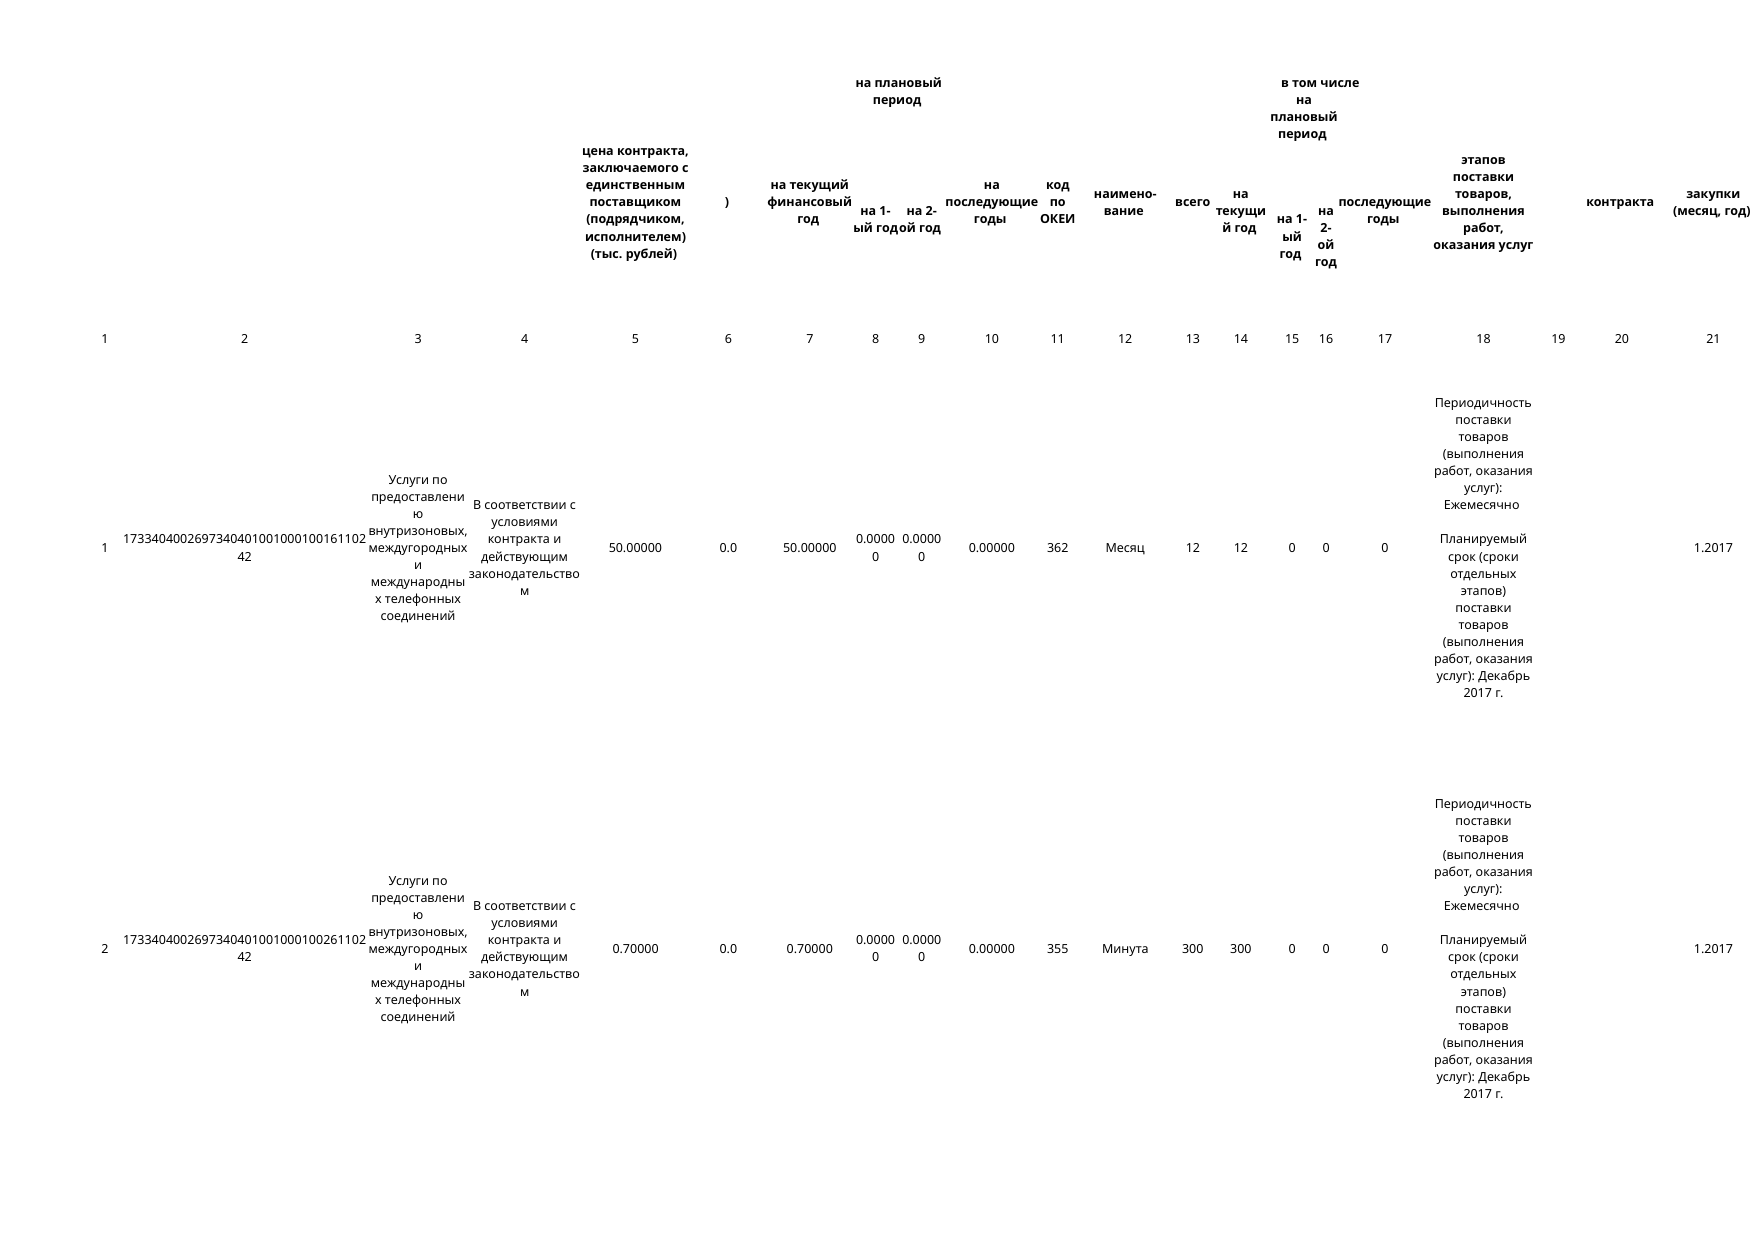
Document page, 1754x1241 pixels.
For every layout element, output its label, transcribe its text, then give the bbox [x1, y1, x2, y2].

table_header на плановый период [1270, 91, 1338, 142]
table_cell 0 [1314, 748, 1338, 1149]
table_cell 362 [1039, 347, 1076, 748]
table_cell 0.00000 [899, 748, 944, 1149]
table_cell 21 [1662, 330, 1754, 347]
table_cell [468, 74, 581, 330]
table_cell 0.00000 [852, 748, 898, 1149]
table_cell 0.0 [690, 748, 767, 1149]
table_cell 10 [945, 330, 1039, 347]
table_cell наимено­вание [1076, 74, 1174, 330]
table_cell [1535, 347, 1582, 748]
table_cell 300 [1211, 748, 1270, 1149]
table_cell 5 [581, 330, 690, 347]
table_cell 0.00000 [899, 347, 944, 748]
table_cell 0 [1314, 347, 1338, 748]
table_cell на текущий год [1211, 91, 1270, 330]
table_cell 4 [468, 330, 581, 347]
table_cell 0 [1270, 347, 1314, 748]
table_cell [1582, 748, 1662, 1149]
table_cell 18 [1432, 330, 1535, 347]
table_cell 9 [899, 330, 944, 347]
table_cell [368, 74, 468, 330]
table_cell 2 [89, 748, 121, 1149]
table_cell 0.00000 [945, 748, 1039, 1149]
table_cell Услуги по предоставлению внутризоновых, междугородных и международных телефонных соединений [368, 748, 468, 1149]
table_cell всего [1174, 74, 1211, 330]
table_cell 0.0 [690, 347, 767, 748]
table_cell 14 [1211, 330, 1270, 347]
table_cell В соответствии с условиями контракта и действующим законодательством [468, 347, 581, 748]
table_cell на последующие годы [945, 74, 1039, 330]
table_cell 173340400269734040100100010016110242 [121, 347, 368, 748]
table_header этапов поставки товаров, выполнения работ, оказания услуг [1432, 74, 1535, 330]
table_cell Периодичность поставки товаров (выполнения работ, оказания услуг): Ежемесячно Планируемый срок (сроки отдельных этапов) поставки товаров (выполнения работ, оказания услуг): Декабрь 2017 г. [1432, 347, 1535, 748]
table_cell 12 [1076, 330, 1174, 347]
table_cell Периодичность поставки товаров (выполнения работ, оказания услуг): Ежемесячно Планируемый срок (сроки отдельных этапов) поставки товаров (выполнения работ, оказания услуг): Декабрь 2017 г. [1432, 748, 1535, 1149]
table_cell на 1-ый год [1270, 142, 1314, 330]
table_cell 0.70000 [581, 748, 690, 1149]
table_header цена контракта, заключаемого с единственным поставщиком (подрядчиком, исполнителем) (тыс. рублей) [581, 74, 690, 330]
table_cell [1535, 748, 1582, 1149]
table_cell 1.2017 [1662, 347, 1754, 748]
table_cell 17 [1338, 330, 1432, 347]
table_cell 1 [89, 330, 121, 347]
table_header [89, 74, 121, 330]
table_cell 1.2017 [1662, 748, 1754, 1149]
table_cell 50.00000 [581, 347, 690, 748]
table_cell 300 [1174, 748, 1211, 1149]
table_cell исполнения контракта [1582, 74, 1662, 330]
table_cell 12 [1174, 347, 1211, 748]
table_cell 19 [1535, 330, 1582, 347]
table_cell Услуги по предоставлению внутризоновых, междугородных и международных телефонных соединений [368, 347, 468, 748]
table_cell 50.00000 [767, 347, 852, 748]
table_cell 6 [690, 330, 767, 347]
table_cell Месяц [1076, 347, 1174, 748]
table_cell 15 [1270, 330, 1314, 347]
table_cell 2 [121, 330, 368, 347]
table_cell 13 [1174, 330, 1211, 347]
table_cell 20 [1582, 330, 1662, 347]
table_cell код по ОКЕИ [1039, 74, 1076, 330]
table_cell 0.70000 [767, 748, 852, 1149]
table_header Планируемый срок начала осуществления закупки (месяц, год) [1662, 74, 1754, 330]
table_cell 16 [1314, 330, 1338, 347]
table_cell 0 [1270, 748, 1314, 1149]
table_cell 11 [1039, 330, 1076, 347]
table_cell на текущий финансовый год [767, 74, 852, 330]
table_cell заявки [1535, 74, 1582, 330]
table_cell 0 [1338, 347, 1432, 748]
table_header на плановый период [852, 74, 944, 108]
table_cell на 1-ый год [852, 108, 898, 330]
table_header в том числе [1211, 74, 1432, 91]
table_cell на 2-ой год [1314, 142, 1338, 330]
table_cell 0.00000 [945, 347, 1039, 748]
table_cell 1 [89, 347, 121, 748]
table_cell 8 [852, 330, 898, 347]
table_cell В соответствии с условиями контракта и действующим законодательством [468, 748, 581, 1149]
table_cell 3 [368, 330, 468, 347]
table_cell [1582, 347, 1662, 748]
table_cell последующие годы [1338, 91, 1432, 330]
table_cell Минута [1076, 748, 1174, 1149]
table_cell 0.00000 [852, 347, 898, 748]
table_header ) [690, 74, 767, 330]
table_header [121, 74, 368, 330]
table_cell 355 [1039, 748, 1076, 1149]
table_cell 0 [1338, 748, 1432, 1149]
table_cell на 2-ой год [899, 108, 944, 330]
table_cell 12 [1211, 347, 1270, 748]
table_cell 173340400269734040100100010026110242 [121, 748, 368, 1149]
table_cell 7 [767, 330, 852, 347]
